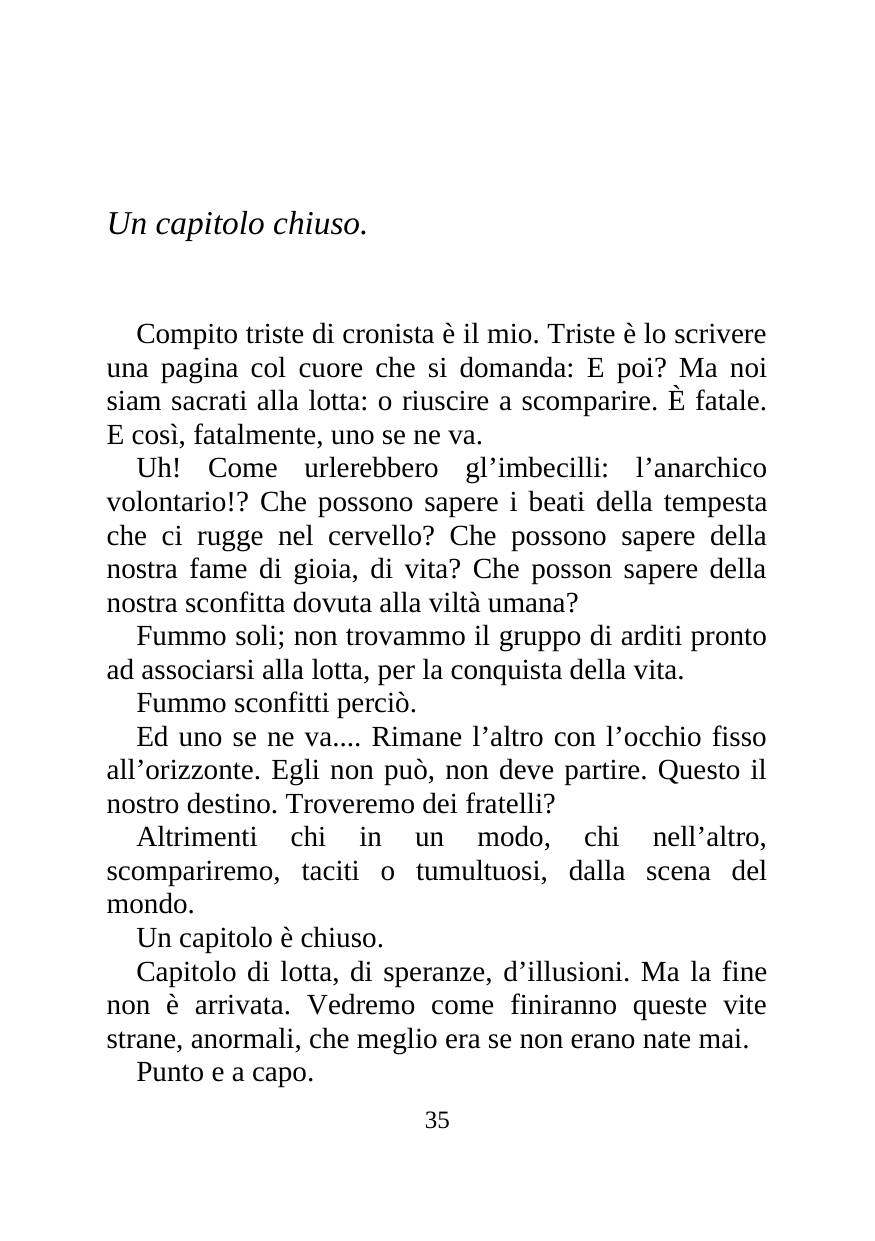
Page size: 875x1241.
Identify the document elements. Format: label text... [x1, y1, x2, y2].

text Uh! Come urlerebbero gl’imbecilli: l’anarchico volontario!? Che possono sapere i beati della tempesta che ci rugge nel cervello? Che possono sapere della nostra fame di gioia, di vita? Che posson sapere della nostra sconfitta dovuta alla viltà umana? [106, 451, 768, 618]
text Compito triste di cronista è il mio. Triste è lo scrivere una pagina col cuore che si domanda: E poi? Ma noi siam sacrati alla lotta: o riuscire a scomparire. È fatale. E così, fatalmente, uno se ne va. [106, 316, 768, 451]
text Ed uno se ne va.... Rimane l’altro con l’occhio fisso all’orizzonte. Egli non può, non deve partire. Questo il nostro destino. Troveremo dei fratelli? [106, 719, 768, 819]
text Un capitolo chiuso. [106, 203, 768, 241]
text Fummo soli; non trovammo il gruppo di arditi pronto ad associarsi alla lotta, per la conquista della vita. [106, 618, 768, 685]
text Un capitolo è chiuso. [106, 920, 768, 954]
text Punto e a capo. [106, 1054, 768, 1088]
text Altrimenti chi in un modo, chi nell’altro, scompariremo, taciti o tumultuosi, dalla scena del mondo. [106, 819, 768, 920]
text Fummo sconfitti perciò. [106, 685, 768, 719]
text Capitolo di lotta, di speranze, d’illusioni. Ma la fine non è arrivata. Vedremo come finiranno queste vite strane, anormali, che meglio era se non erano nate mai. [106, 954, 768, 1054]
